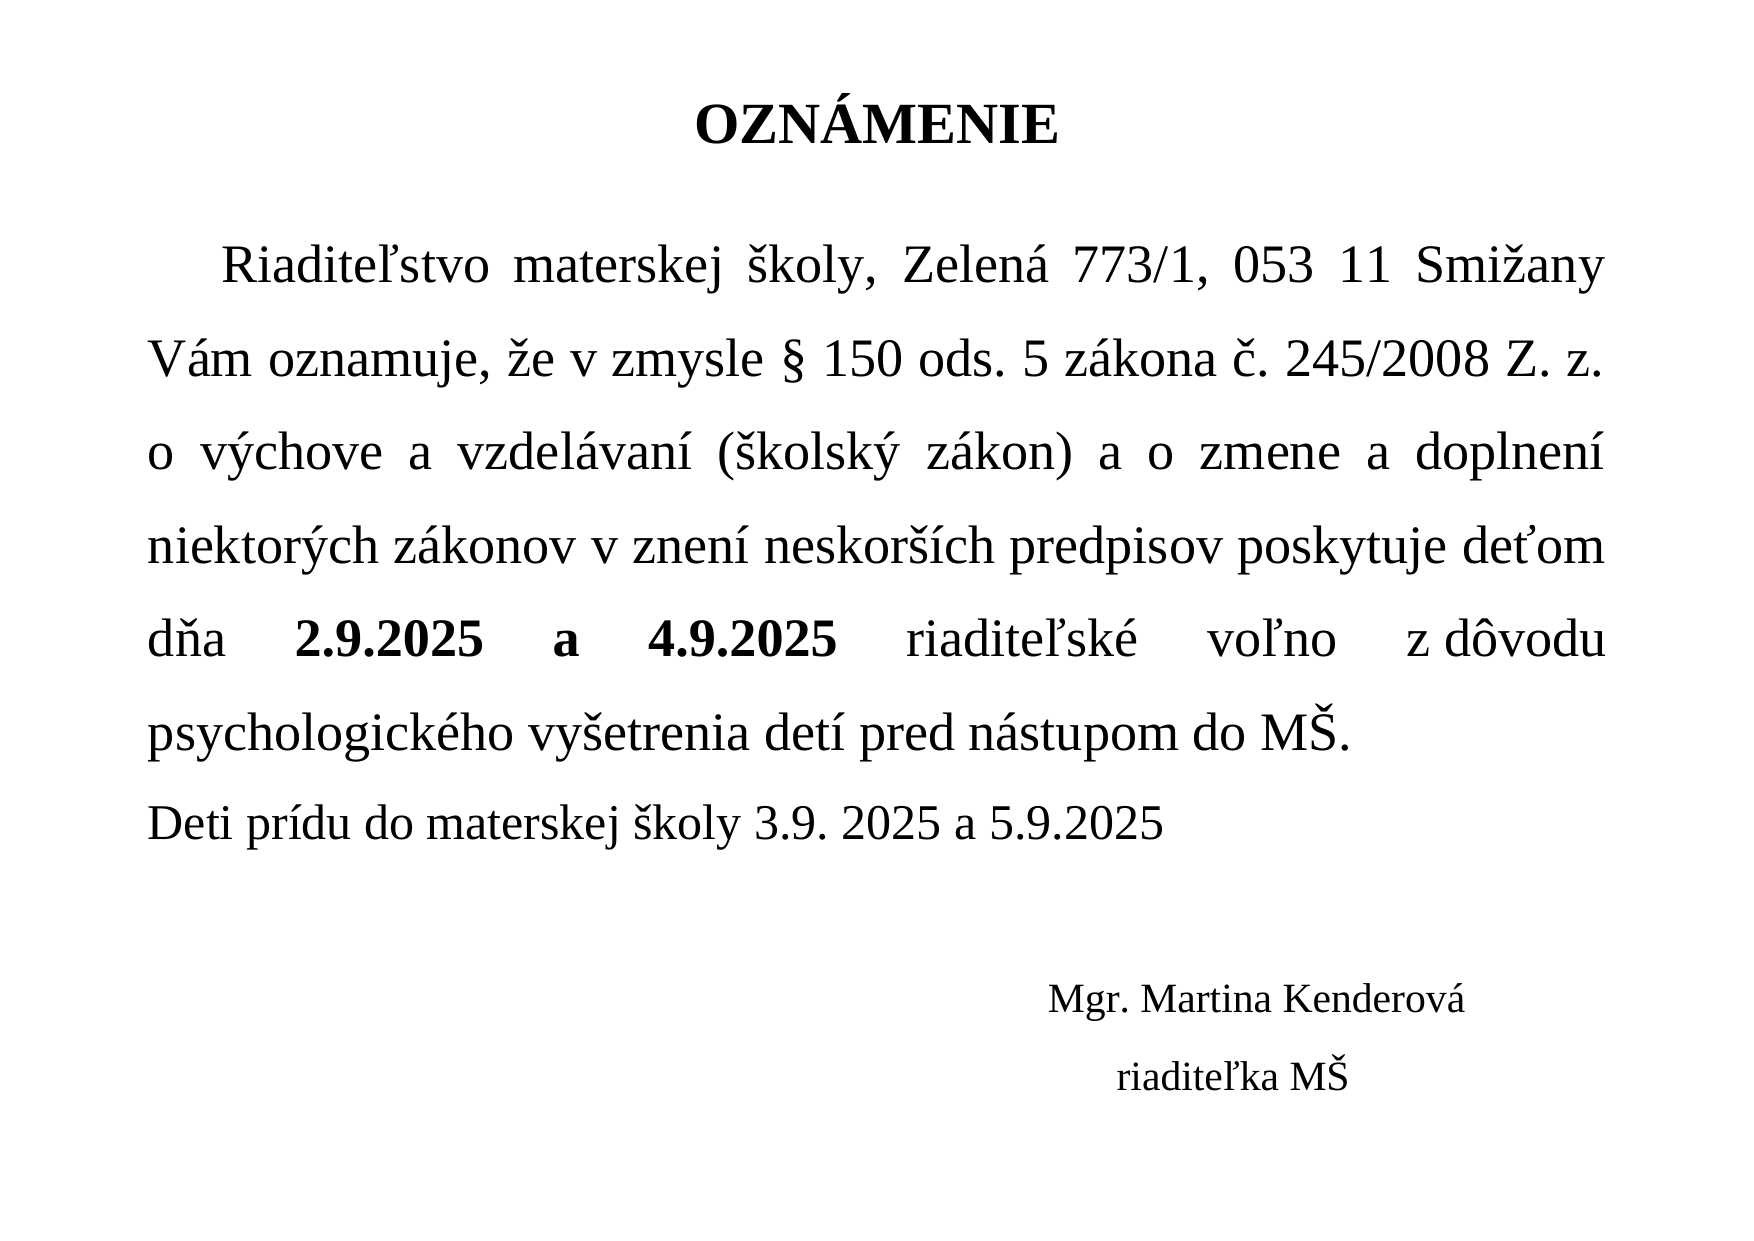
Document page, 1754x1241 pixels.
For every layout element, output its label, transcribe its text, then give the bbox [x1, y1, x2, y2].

text Deti prídu do materskej školy 3.9. 2025 a 5.9.2025 [148, 793, 1606, 851]
text OZNÁMENIE [148, 89, 1606, 156]
text Mgr. Martina Kenderová [148, 966, 1606, 1023]
text riaditeľka MŠ [148, 1052, 1606, 1100]
text Riaditeľstvo materskej školy, Zelená 773/1, 053 11 Smižany Vám oznamuje, že v zmysle § 150 ods. 5 zákona č. 245/2008 Z. z. o výchove a vzdelávaní (školský zákon) a o zmene a doplnení niektorých zákonov v znení neskorších predpisov poskytuje deťom dňa 2.9.2025 a 4.9.2025 riaditeľské voľno z dôvodu psychologického vyšetrenia detí pred nástupom do MŠ. [148, 232, 1606, 762]
